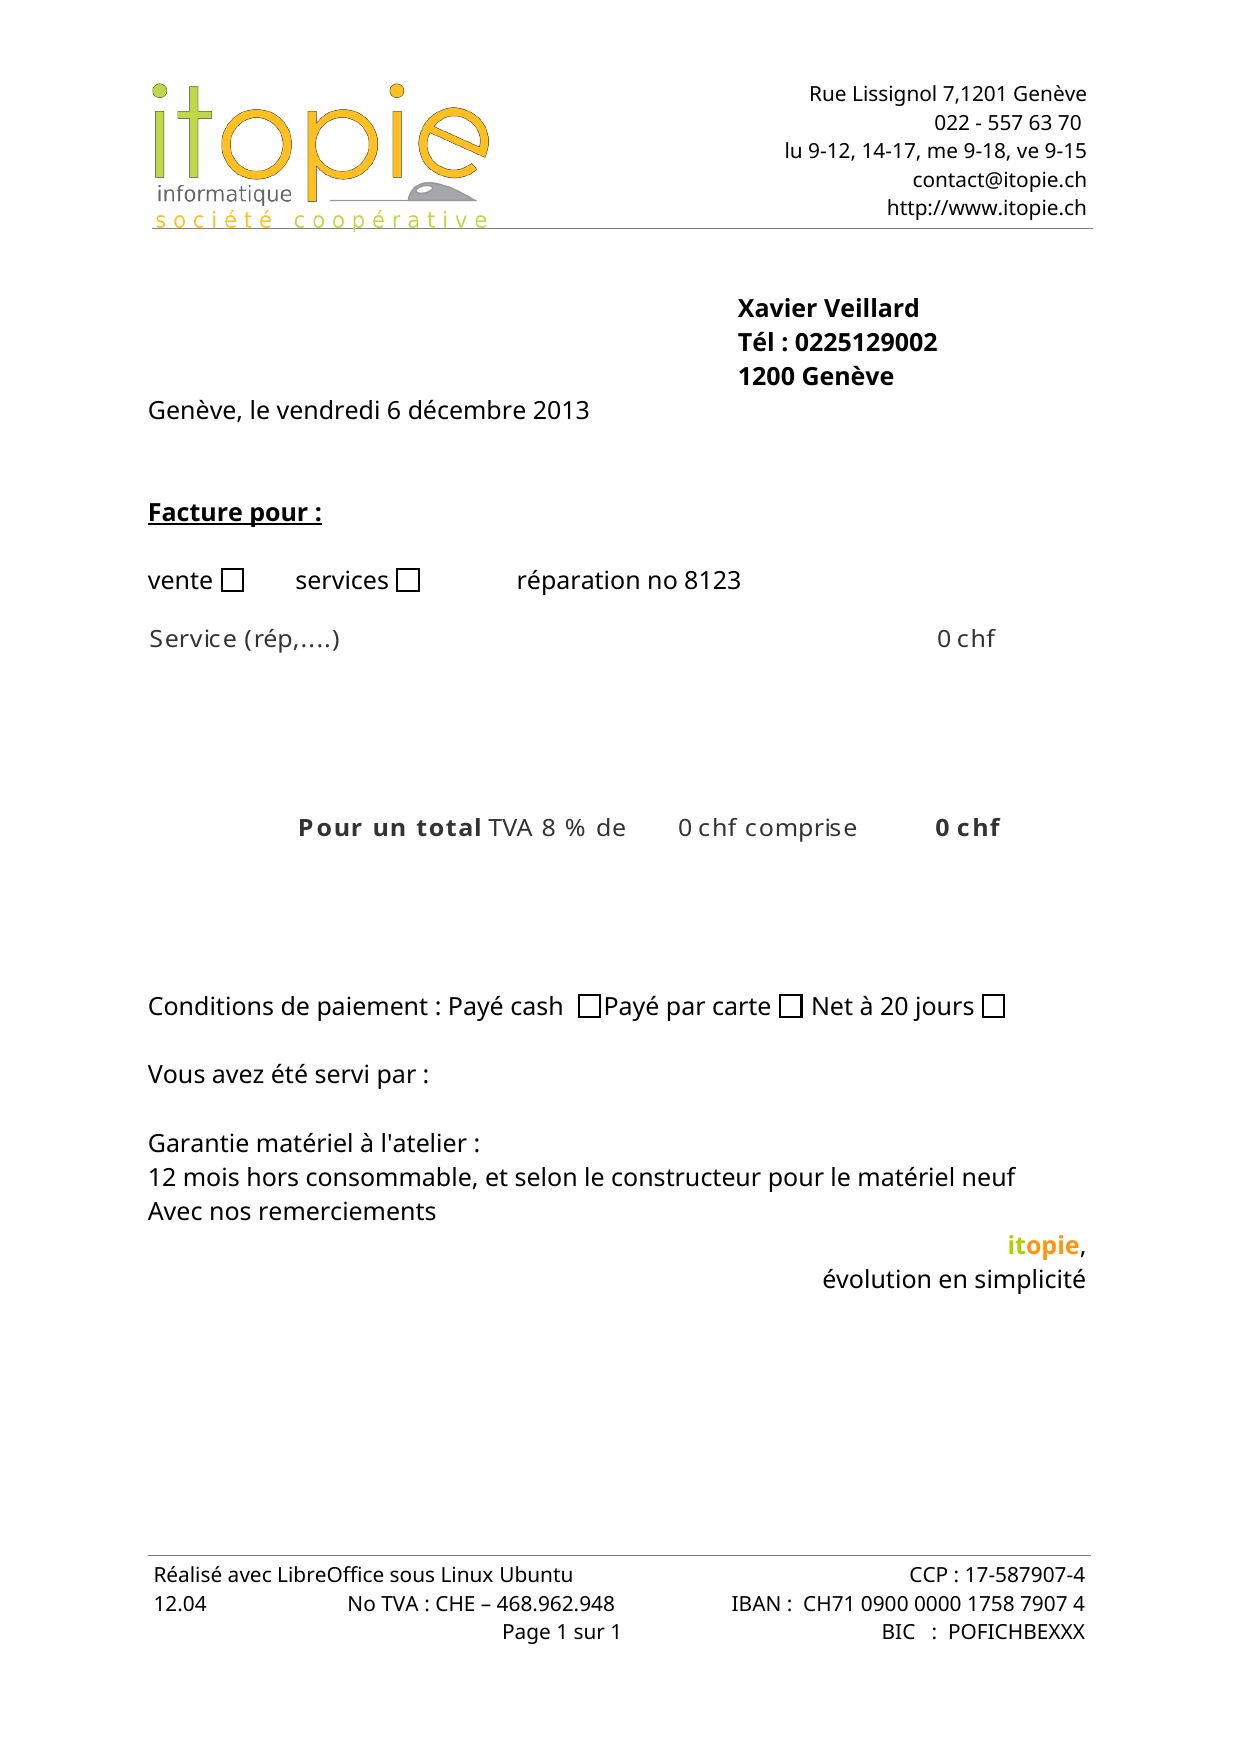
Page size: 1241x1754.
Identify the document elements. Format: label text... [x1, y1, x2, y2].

text Vous avez été servi par : [148, 1057, 1093, 1091]
text évolution en simplicité [148, 1262, 1093, 1296]
text Garantie matériel à l'atelier : [148, 1125, 1093, 1159]
text vente services réparation no 8123 [148, 563, 1093, 597]
text itopie, [148, 1227, 1093, 1262]
text Xavier Veillard [148, 290, 1093, 324]
text Conditions de paiement : Payé cash Payé par carte Net à 20 jours [148, 989, 1093, 1023]
picture [138, 72, 500, 244]
text 12 mois hors consommable, et selon le constructeur pour le matériel neuf [148, 1159, 1093, 1193]
text Facture pour : [148, 495, 1093, 529]
text 1200 Genève [148, 358, 1093, 392]
text Tél : 0225129002 [148, 324, 1093, 358]
text Genève, le vendredi 6 décembre 2013 [148, 392, 1093, 427]
text Avec nos remerciements [148, 1193, 1093, 1227]
